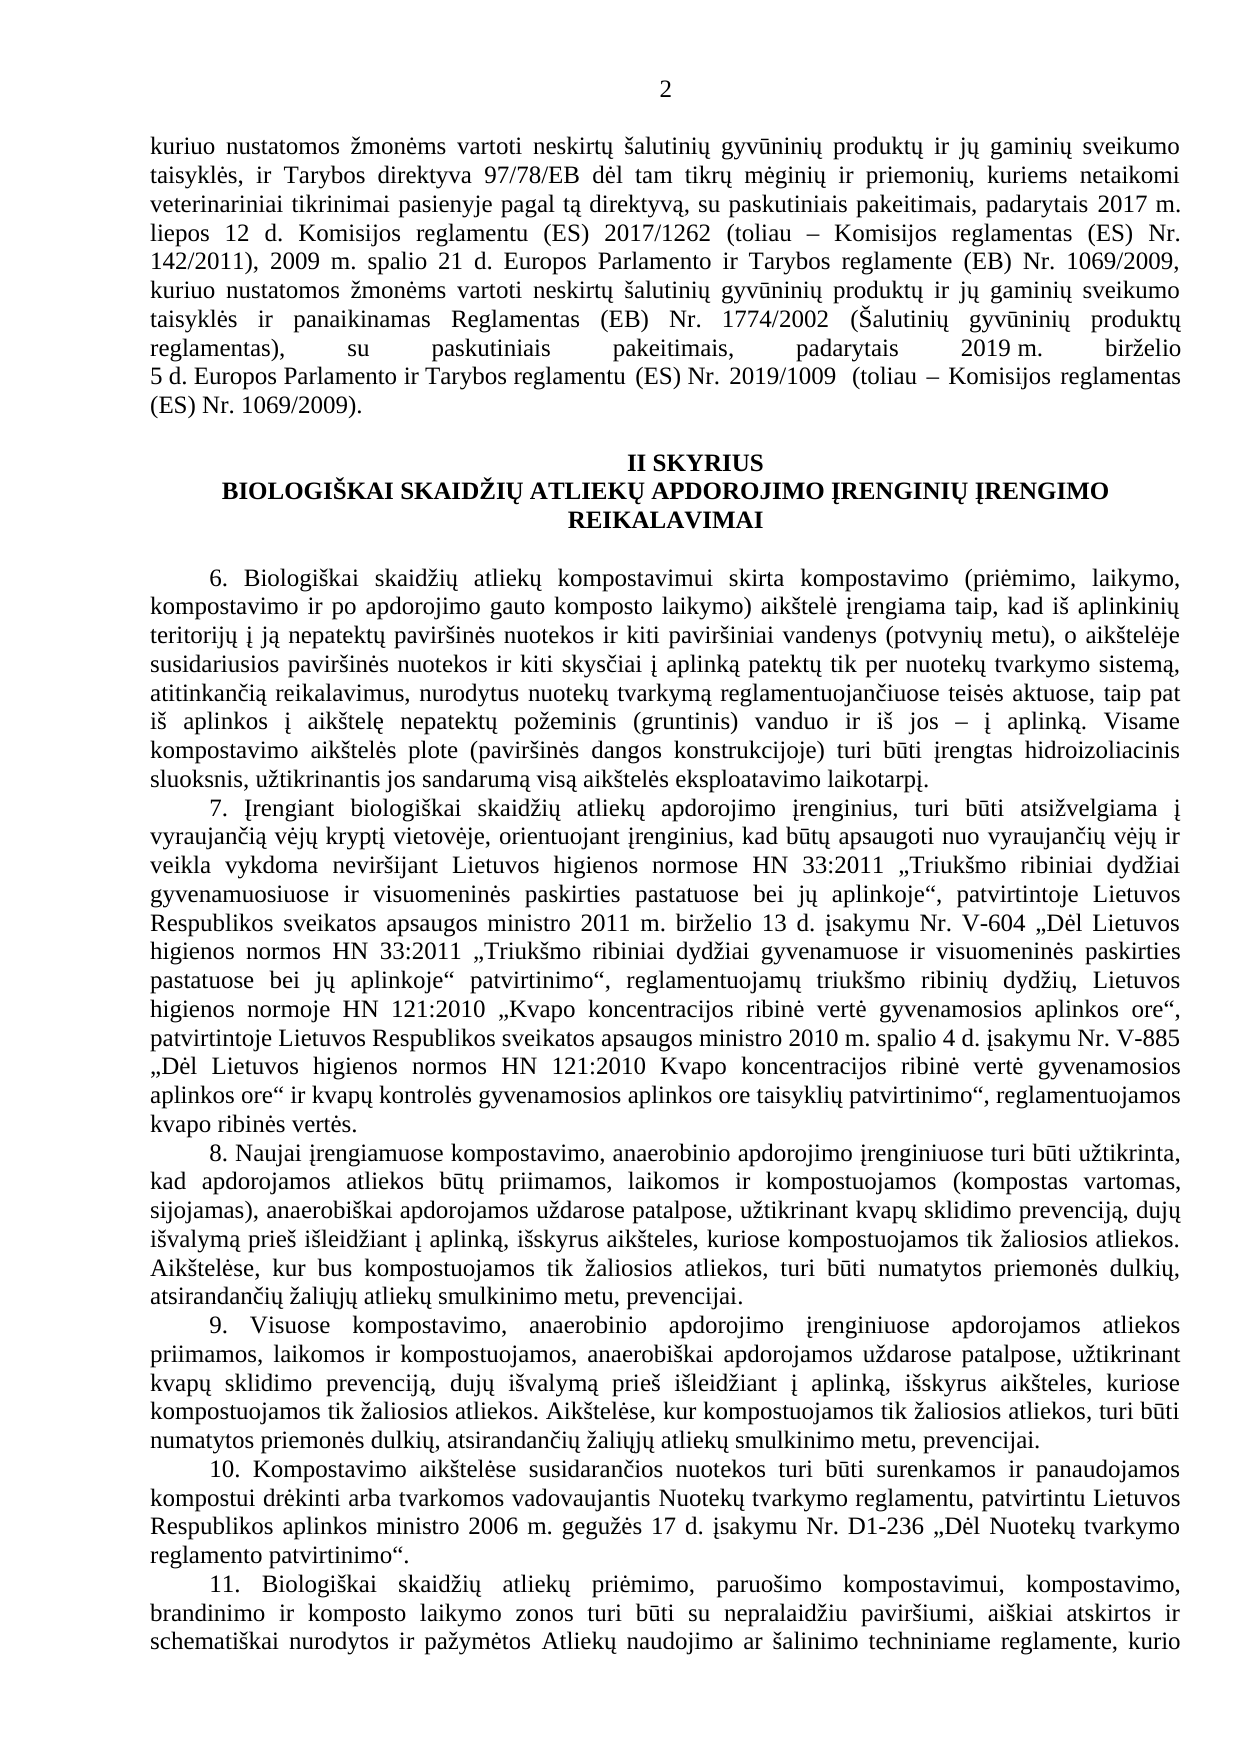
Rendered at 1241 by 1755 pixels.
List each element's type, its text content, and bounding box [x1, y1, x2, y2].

text 10. Kompostavimo aikštelėse susidarančios nuotekos turi būti surenkamos ir panaudojamos kompostui drėkinti arba tvarkomos vadovaujantis Nuotekų tvarkymo reglamentu, patvirtintu Lietuvos Respublikos aplinkos ministro 2006 m. gegužės 17 d. įsakymu Nr. D1-236 „Dėl Nuotekų tvarkymo reglamento patvirtinimo“. [150, 1454, 1181, 1569]
text II SKYRIUS [150, 448, 1181, 476]
text 7. Įrengiant biologiškai skaidžių atliekų apdorojimo įrenginius, turi būti atsižvelgiama į vyraujančią vėjų kryptį vietovėje, orientuojant įrenginius, kad būtų apsaugoti nuo vyraujančių vėjų ir veikla vykdoma neviršijant Lietuvos higienos normose HN 33:2011 „Triukšmo ribiniai dydžiai gyvenamuosiuose ir visuomeninės paskirties pastatuose bei jų aplinkoje“, patvirtintoje Lietuvos Respublikos sveikatos apsaugos ministro 2011 m. birželio 13 d. įsakymu Nr. V-604 „Dėl Lietuvos higienos normos HN 33:2011 „Triukšmo ribiniai dydžiai gyvenamuose ir visuomeninės paskirties pastatuose bei jų aplinkoje“ patvirtinimo“, reglamentuojamų triukšmo ribinių dydžių, Lietuvos higienos normoje HN 121:2010 „Kvapo koncentracijos ribinė vertė gyvenamosios aplinkos ore“, patvirtintoje Lietuvos Respublikos sveikatos apsaugos ministro 2010 m. spalio 4 d. įsakymu Nr. V-885 „Dėl Lietuvos higienos normos HN 121:2010 Kvapo koncentracijos ribinė vertė gyvenamosios aplinkos ore“ ir kvapų kontrolės gyvenamosios aplinkos ore taisyklių patvirtinimo“, reglamentuojamos kvapo ribinės vertės. [150, 793, 1181, 1138]
text kuriuo nustatomos žmonėms vartoti neskirtų šalutinių gyvūninių produktų ir jų gaminių sveikumo taisyklės, ir Tarybos direktyva 97/78/EB dėl tam tikrų mėginių ir priemonių, kuriems netaikomi veterinariniai tikrinimai pasienyje pagal tą direktyvą, su paskutiniais pakeitimais, padarytais 2017 m. liepos 12 d. Komisijos reglamentu (ES) 2017/1262 (toliau – Komisijos reglamentas (ES) Nr. 142/2011), 2009 m. spalio 21 d. Europos Parlamento ir Tarybos reglamente (EB) Nr. 1069/2009, kuriuo nustatomos žmonėms vartoti neskirtų šalutinių gyvūninių produktų ir jų gaminių sveikumo taisyklės ir panaikinamas Reglamentas (EB) Nr. 1774/2002 (Šalutinių gyvūninių produktų reglamentas), su paskutiniais pakeitimais, padarytais 2019 m. birželio 5 d. Europos Parlamento ir Tarybos reglamentu (ES) Nr. 2019/1009 (toliau – Komisijos reglamentas (ES) Nr. 1069/2009). [150, 131, 1181, 419]
text 9. Visuose kompostavimo, anaerobinio apdorojimo įrenginiuose apdorojamos atliekos priimamos, laikomos ir kompostuojamos, anaerobiškai apdorojamos uždarose patalpose, užtikrinant kvapų sklidimo prevenciją, dujų išvalymą prieš išleidžiant į aplinką, išskyrus aikšteles, kuriose kompostuojamos tik žaliosios atliekos. Aikštelėse, kur kompostuojamos tik žaliosios atliekos, turi būti numatytos priemonės dulkių, atsirandančių žaliųjų atliekų smulkinimo metu, prevencijai. [150, 1310, 1181, 1454]
text 6. Biologiškai skaidžių atliekų kompostavimui skirta kompostavimo (priėmimo, laikymo, kompostavimo ir po apdorojimo gauto komposto laikymo) aikštelė įrengiama taip, kad iš aplinkinių teritorijų į ją nepatektų paviršinės nuotekos ir kiti paviršiniai vandenys (potvynių metu), o aikštelėje susidariusios paviršinės nuotekos ir kiti skysčiai į aplinką patektų tik per nuotekų tvarkymo sistemą, atitinkančią reikalavimus, nurodytus nuotekų tvarkymą reglamentuojančiuose teisės aktuose, taip pat iš aplinkos į aikštelę nepatektų požeminis (gruntinis) vanduo ir iš jos – į aplinką. Visame kompostavimo aikštelės plote (paviršinės dangos konstrukcijoje) turi būti įrengtas hidroizoliacinis sluoksnis, užtikrinantis jos sandarumą visą aikštelės eksploatavimo laikotarpį. [150, 563, 1181, 793]
text 8. Naujai įrengiamuose kompostavimo, anaerobinio apdorojimo įrenginiuose turi būti užtikrinta, kad apdorojamos atliekos būtų priimamos, laikomos ir kompostuojamos (kompostas vartomas, sijojamas), anaerobiškai apdorojamos uždarose patalpose, užtikrinant kvapų sklidimo prevenciją, dujų išvalymą prieš išleidžiant į aplinką, išskyrus aikšteles, kuriose kompostuojamos tik žaliosios atliekos. Aikštelėse, kur bus kompostuojamos tik žaliosios atliekos, turi būti numatytos priemonės dulkių, atsirandančių žaliųjų atliekų smulkinimo metu, prevencijai. [150, 1138, 1181, 1310]
text BIOLOGIŠKAI SKAIDŽIŲ ATLIEKŲ APDOROJIMO ĮRENGINIŲ ĮRENGIMO REIKALAVIMAI [150, 476, 1181, 534]
text 11. Biologiškai skaidžių atliekų priėmimo, paruošimo kompostavimui, kompostavimo, brandinimo ir komposto laikymo zonos turi būti su nepralaidžiu paviršiumi, aiškiai atskirtos ir schematiškai nurodytos ir pažymėtos Atliekų naudojimo ar šalinimo techniniame reglamente, kurio [150, 1569, 1181, 1655]
